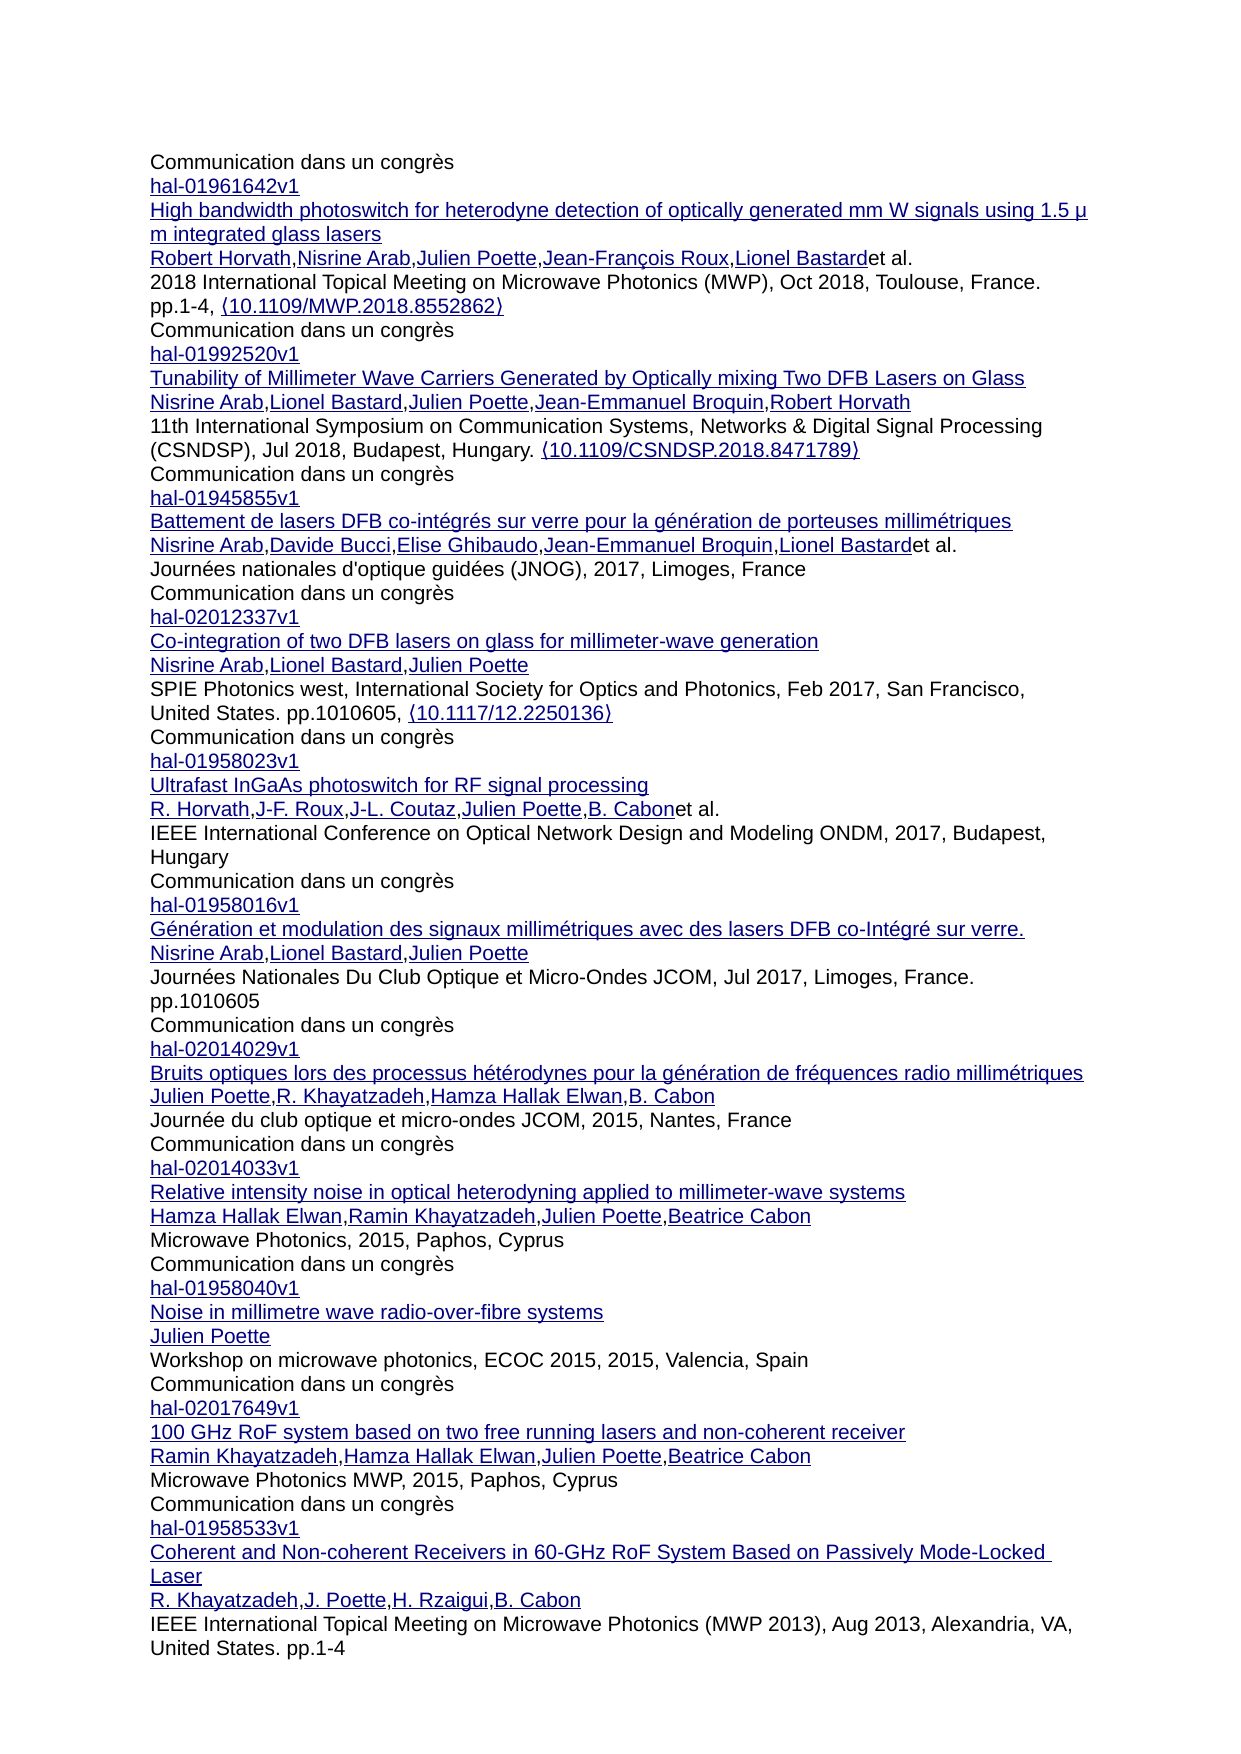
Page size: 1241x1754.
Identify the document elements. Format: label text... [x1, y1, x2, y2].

table_cell Noise in millimetre wave radio-over-fibre systems Julien Poette Workshop on microwave photonics, ECOC 2015, 2015, Valencia, Spain Communication dans un congrès hal-02017649v1 [150, 1300, 1090, 1420]
table_cell Génération et modulation des signaux millimétriques avec des lasers DFB co-Intégré sur verre. Nisrine Arab,Lionel Bastard,Julien Poette Journées Nationales Du Club Optique et Micro-Ondes JCOM, Jul 2017, Limoges, France. pp.1010605 Communication dans un congrès hal-02014029v1 [150, 917, 1090, 1060]
table_cell Coherent and Non-coherent Receivers in 60-GHz RoF System Based on Passively Mode-Locked Laser R. Khayatzadeh,J. Poette,H. Rzaigui,B. Cabon IEEE International Topical Meeting on Microwave Photonics (MWP 2013), Aug 2013, Alexandria, VA, United States. pp.1-4 [150, 1540, 1090, 1659]
table_cell Co-integration of two DFB lasers on glass for millimeter-wave generation Nisrine Arab,Lionel Bastard,Julien Poette SPIE Photonics west, International Society for Optics and Photonics, Feb 2017, San Francisco, United States. pp.1010605, ⟨10.1117/12.2250136⟩ Communication dans un congrès hal-01958023v1 [150, 629, 1090, 773]
table_cell Tunability of Millimeter Wave Carriers Generated by Optically mixing Two DFB Lasers on Glass Nisrine Arab,Lionel Bastard,Julien Poette,Jean-Emmanuel Broquin,Robert Horvath 11th International Symposium on Communication Systems, Networks & Digital Signal Processing (CSNDSP), Jul 2018, Budapest, Hungary. ⟨10.1109/CSNDSP.2018.8471789⟩ Communication dans un congrès hal-01945855v1 [150, 366, 1090, 509]
table_cell Battement de lasers DFB co-intégrés sur verre pour la génération de porteuses millimétriques Nisrine Arab,Davide Bucci,Elise Ghibaudo,Jean-Emmanuel Broquin,Lionel Bastardet al. Journées nationales d'optique guidées (JNOG), 2017, Limoges, France Communication dans un congrès hal-02012337v1 [150, 509, 1090, 629]
table_cell Communication dans un congrès hal-01961642v1 [150, 150, 1090, 198]
table_cell Bruits optiques lors des processus hétérodynes pour la génération de fréquences radio millimétriques Julien Poette,R. Khayatzadeh,Hamza Hallak Elwan,B. Cabon Journée du club optique et micro-ondes JCOM, 2015, Nantes, France Communication dans un congrès hal-02014033v1 [150, 1060, 1090, 1180]
table_cell 100 GHz RoF system based on two free running lasers and non-coherent receiver Ramin Khayatzadeh,Hamza Hallak Elwan,Julien Poette,Beatrice Cabon Microwave Photonics MWP, 2015, Paphos, Cyprus Communication dans un congrès hal-01958533v1 [150, 1420, 1090, 1539]
table_cell Ultrafast InGaAs photoswitch for RF signal processing R. Horvath,J-F. Roux,J-L. Coutaz,Julien Poette,B. Cabonet al. IEEE International Conference on Optical Network Design and Modeling ONDM, 2017, Budapest, Hungary Communication dans un congrès hal-01958016v1 [150, 773, 1090, 917]
table_cell High bandwidth photoswitch for heterodyne detection of optically generated mm W signals using 1.5 μ m integrated glass lasers Robert Horvath,Nisrine Arab,Julien Poette,Jean-François Roux,Lionel Bastardet al. 2018 International Topical Meeting on Microwave Photonics (MWP), Oct 2018, Toulouse, France. pp.1-4, ⟨10.1109/MWP.2018.8552862⟩ Communication dans un congrès hal-01992520v1 [150, 198, 1090, 366]
table_cell Relative intensity noise in optical heterodyning applied to millimeter-wave systems Hamza Hallak Elwan,Ramin Khayatzadeh,Julien Poette,Beatrice Cabon Microwave Photonics, 2015, Paphos, Cyprus Communication dans un congrès hal-01958040v1 [150, 1180, 1090, 1300]
